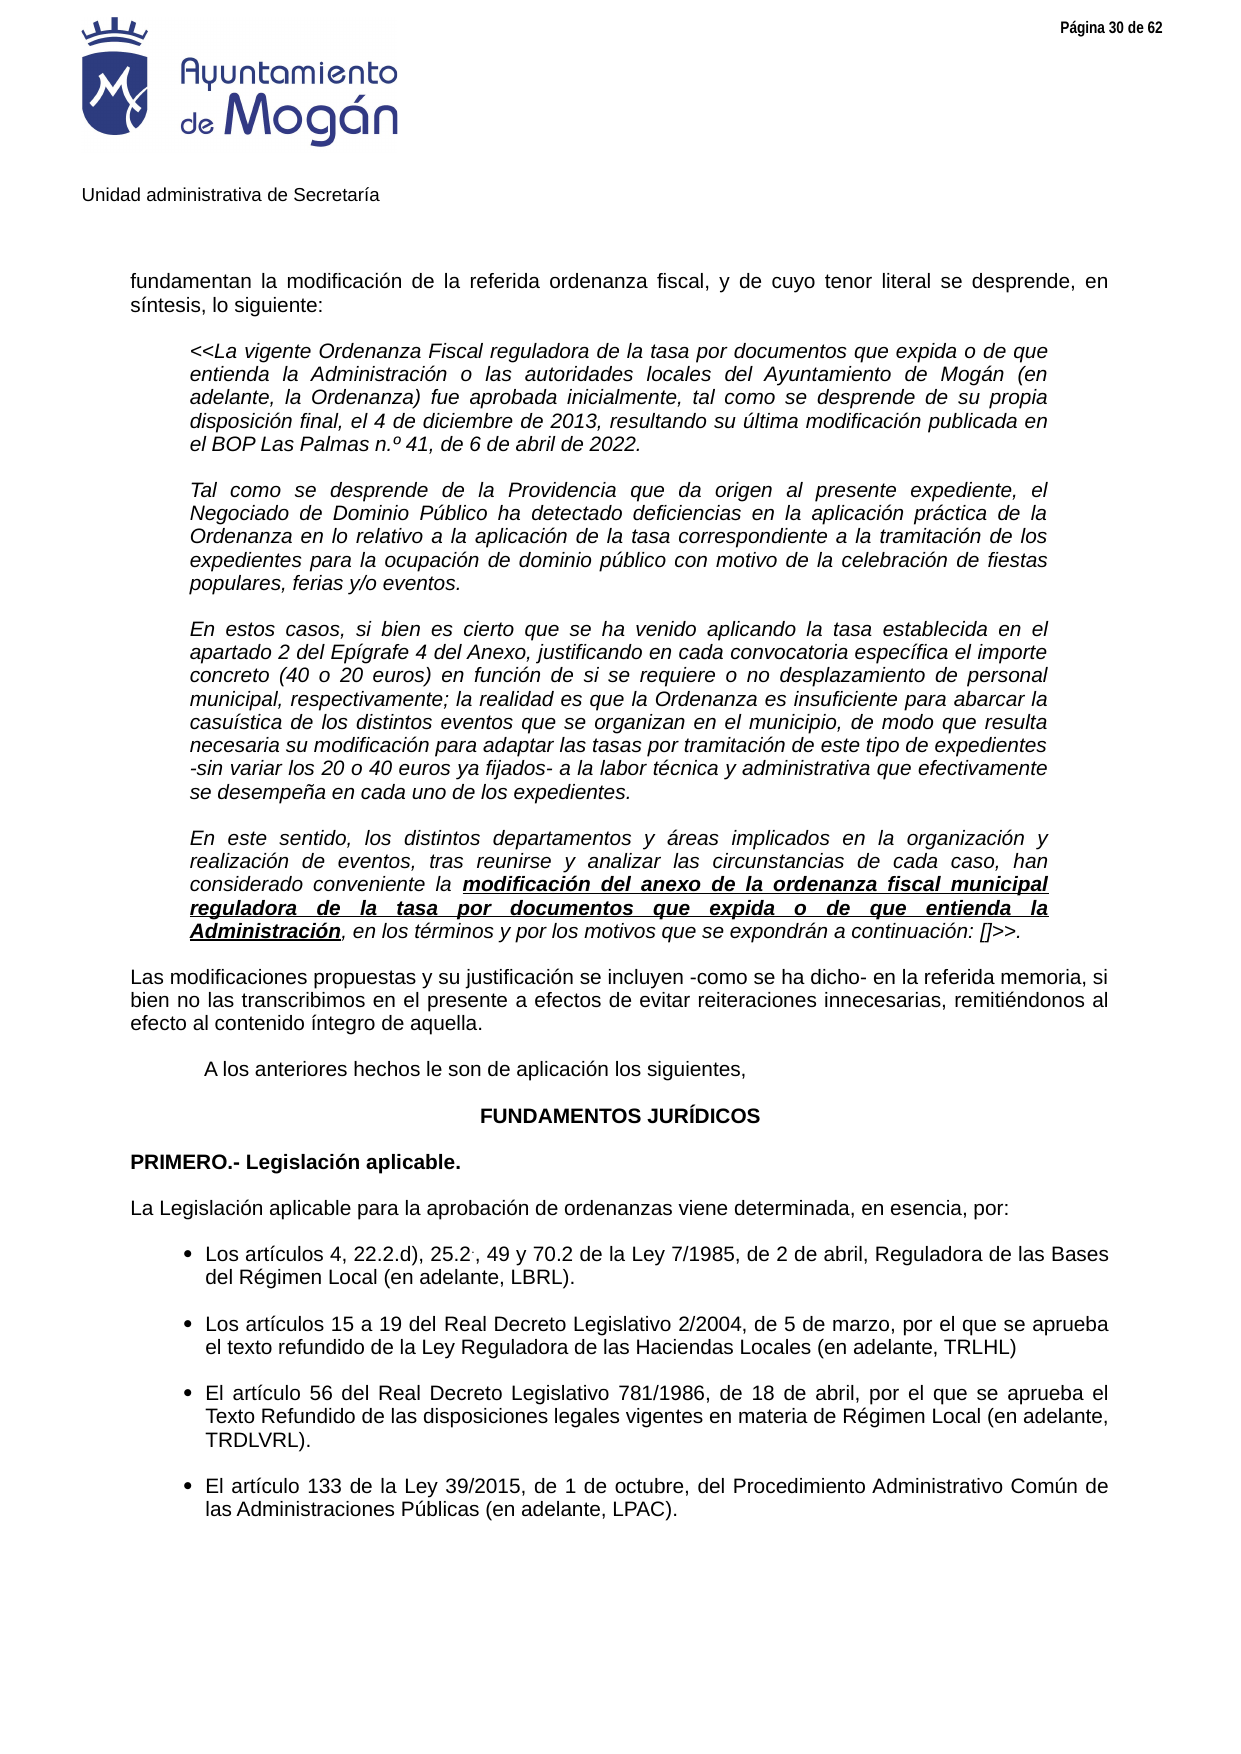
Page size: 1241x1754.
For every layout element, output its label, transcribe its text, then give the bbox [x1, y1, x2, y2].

text Las modificaciones propuestas y su justificación se incluyen -como se ha dicho- en la referida memoria, si bien no las transcribimos en el presente a efectos de evitar reiteraciones innecesarias, remitiéndonos al efecto al contenido íntegro de aquella. [130, 965, 1110, 1035]
text En estos casos, si bien es cierto que se ha venido aplicando la tasa establecida en el apartado 2 del Epígrafe 4 del Anexo, justificando en cada convocatoria específica el importe concreto (40 o 20 euros) en función de si se requiere o no desplazamiento de personal municipal, respectivamente; la realidad es que la Ordenanza es insuficiente para abarcar la casuística de los distintos eventos que se organizan en el municipio, de modo que resulta necesaria su modificación para adaptar las tasas por tramitación de este tipo de expedientes -sin variar los 20 o 40 euros ya fijados- a la labor técnica y administrativa que efectivamente se desempeña en cada uno de los expedientes. [189, 618, 1051, 803]
text En este sentido, los distintos departamentos y áreas implicados en la organización y realización de eventos, tras reunirse y analizar las circunstancias de cada caso, han considerado conveniente la modificación del anexo de la ordenanza fiscal municipal reguladora de la tasa por documentos que expida o de que entienda la Administración, en los términos y por los motivos que se expondrán a continuación: []>>. [189, 826, 1051, 942]
list El artículo 56 del Real Decreto Legislativo 781/1986, de 18 de abril, por el que se aprueba el Texto Refundido de las disposiciones legales vigentes en materia de Régimen Local (en adelante, TRDLVRL). [184, 1382, 1110, 1451]
text PRIMERO.- Legislación aplicable. [130, 1150, 1110, 1173]
text fundamentan la modificación de la referida ordenanza fiscal, y de cuyo tenor literal se desprende, en síntesis, lo siguiente: [130, 270, 1110, 317]
text La Legislación aplicable para la aprobación de ordenanzas viene determinada, en esencia, por: [130, 1196, 1110, 1220]
list Los artículos 4, 22.2.d), 25.2., 49 y 70.2 de la Ley 7/1985, de 2 de abril, Reguladora de las Bases del Régimen Local (en adelante, LBRL). [184, 1243, 1110, 1289]
text FUNDAMENTOS JURÍDICOS [130, 1104, 1110, 1127]
text A los anteriores hechos le son de aplicación los siguientes, [130, 1058, 1110, 1081]
text Tal como se desprende de la Providencia que da origen al presente expediente, el Negociado de Dominio Público ha detectado deficiencias en la aplicación práctica de la Ordenanza en lo relativo a la aplicación de la tasa correspondiente a la tramitación de los expedientes para la ocupación de dominio público con motivo de la celebración de fiestas populares, ferias y/o eventos. [189, 478, 1051, 595]
list Los artículos 15 a 19 del Real Decreto Legislativo 2/2004, de 5 de marzo, por el que se aprueba el texto refundido de la Ley Reguladora de las Haciendas Locales (en adelante, TRLHL) [184, 1312, 1110, 1359]
text <<La vigente Ordenanza Fiscal reguladora de la tasa por documentos que expida o de que entienda la Administración o las autoridades locales del Ayuntamiento de Mogán (en adelante, la Ordenanza) fue aprobada inicialmente, tal como se desprende de su propia disposición final, el 4 de diciembre de 2013, resultando su última modificación publicada en el BOP Las Palmas n.º 41, de 6 de abril de 2022. [189, 339, 1051, 456]
list El artículo 133 de la Ley 39/2015, de 1 de octubre, del Procedimiento Administrativo Común de las Administraciones Públicas (en adelante, LPAC). [184, 1474, 1110, 1521]
picture [81, 17, 398, 153]
